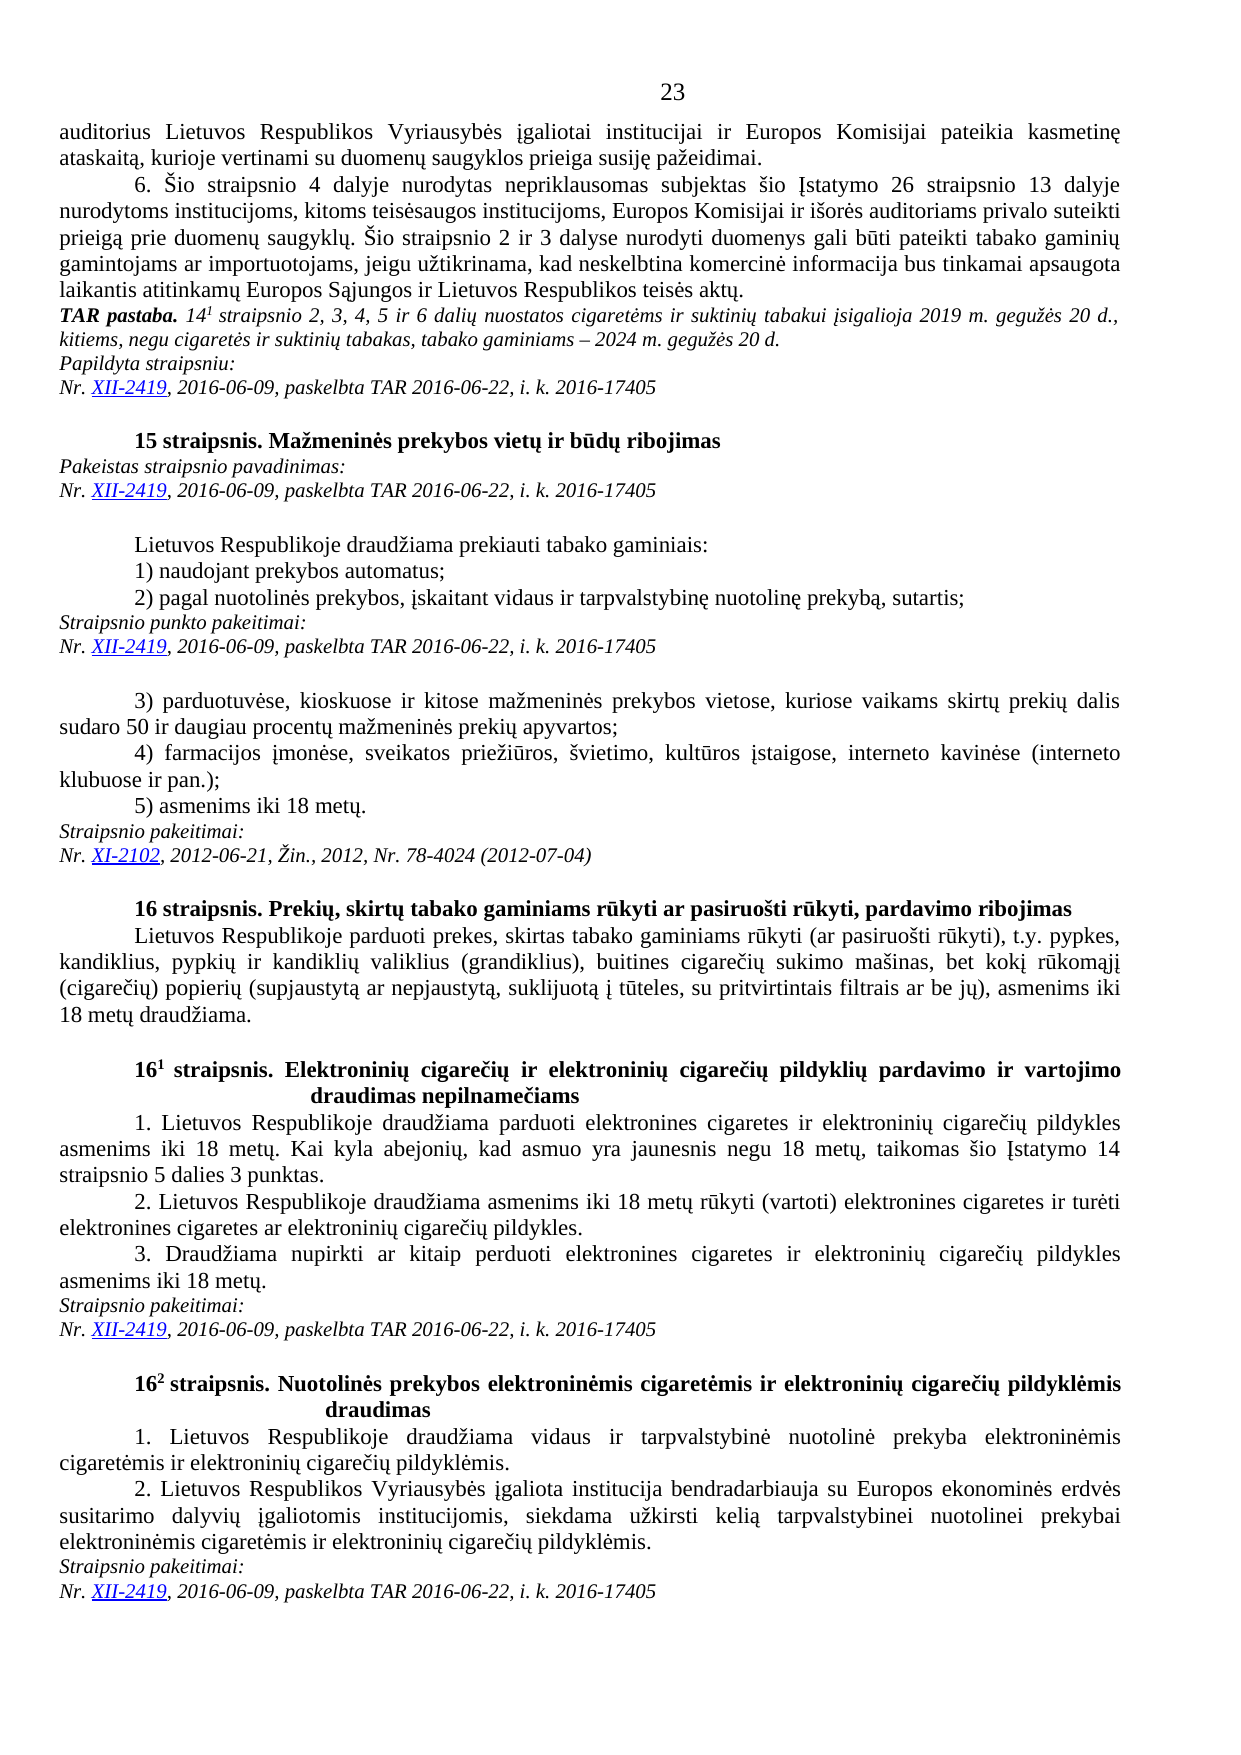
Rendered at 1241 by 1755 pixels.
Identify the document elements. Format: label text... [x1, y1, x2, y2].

text Nr. XII-2419, 2016-06-09, paskelbta TAR 2016-06-22, i. k. 2016-17405 [59, 634, 1122, 658]
text 5) asmenims iki 18 metų. [59, 792, 1122, 818]
text Pakeistas straipsnio pavadinimas: [59, 454, 1122, 478]
text auditorius Lietuvos Respublikos Vyriausybės įgaliotai institucijai ir Europos Komisijai pateikia kasmetinę ataskaitą, kurioje vertinami su duomenų saugyklos prieiga susiję pažeidimai. [59, 118, 1122, 171]
text Straipsnio pakeitimai: [59, 818, 1122, 843]
text Straipsnio pakeitimai: [59, 1554, 1122, 1578]
text Straipsnio pakeitimai: [59, 1293, 1122, 1317]
text 2) pagal nuotolinės prekybos, įskaitant vidaus ir tarpvalstybinę nuotolinę prekybą, sutartis; [59, 583, 1122, 610]
text 3. Draudžiama nupirkti ar kitaip perduoti elektronines cigaretes ir elektroninių cigarečių pildykles asmenims iki 18 metų. [59, 1240, 1122, 1293]
text Papildyta straipsniu: [59, 351, 1122, 375]
text Nr. XII-2419, 2016-06-09, paskelbta TAR 2016-06-22, i. k. 2016-17405 [59, 1578, 1122, 1603]
text Straipsnio punkto pakeitimai: [59, 610, 1122, 634]
text TAR pastaba. 141 straipsnio 2, 3, 4, 5 ir 6 dalių nuostatos cigaretėms ir suktinių tabakui įsigalioja 2019 m. gegužės 20 d., kitiems, negu cigaretės ir suktinių tabakas, tabako gaminiams – 2024 m. gegužės 20 d. [59, 303, 1122, 351]
text 15 straipsnis. Mažmeninės prekybos vietų ir būdų ribojimas [59, 428, 1122, 454]
text 4) farmacijos įmonėse, sveikatos priežiūros, švietimo, kultūros įstaigose, interneto kavinėse (interneto klubuose ir pan.); [59, 739, 1122, 792]
text 161 straipsnis. Elektroninių cigarečių ir elektroninių cigarečių pildyklių pardavimo ir vartojimo draudimas nepilnamečiams [134, 1056, 1122, 1109]
text 162 straipsnis. Nuotolinės prekybos elektroninėmis cigaretėmis ir elektroninių cigarečių pildyklėmis draudimas [134, 1370, 1122, 1423]
text 1. Lietuvos Respublikoje draudžiama vidaus ir tarpvalstybinė nuotolinė prekyba elektroninėmis cigaretėmis ir elektroninių cigarečių pildyklėmis. [59, 1423, 1122, 1475]
text Nr. XI-2102, 2012-06-21, Žin., 2012, Nr. 78-4024 (2012-07-04) [59, 843, 1122, 867]
text 16 straipsnis. Prekių, skirtų tabako gaminiams rūkyti ar pasiruošti rūkyti, pardavimo ribojimas [134, 895, 1122, 922]
text 6. Šio straipsnio 4 dalyje nurodytas nepriklausomas subjektas šio Įstatymo 26 straipsnio 13 dalyje nurodytoms institucijoms, kitoms teisėsaugos institucijoms, Europos Komisijai ir išorės auditoriams privalo suteikti prieigą prie duomenų saugyklų. Šio straipsnio 2 ir 3 dalyse nurodyti duomenys gali būti pateikti tabako gaminių gamintojams ar importuotojams, jeigu užtikrinama, kad neskelbtina komercinė informacija bus tinkamai apsaugota laikantis atitinkamų Europos Sąjungos ir Lietuvos Respublikos teisės aktų. [59, 171, 1122, 303]
text 1. Lietuvos Respublikoje draudžiama parduoti elektronines cigaretes ir elektroninių cigarečių pildykles asmenims iki 18 metų. Kai kyla abejonių, kad asmuo yra jaunesnis negu 18 metų, taikomas šio Įstatymo 14 straipsnio 5 dalies 3 punktas. [59, 1109, 1122, 1188]
text Lietuvos Respublikoje draudžiama prekiauti tabako gaminiais: [59, 531, 1122, 557]
text 2. Lietuvos Respublikos Vyriausybės įgaliota institucija bendradarbiauja su Europos ekonominės erdvės susitarimo dalyvių įgaliotomis institucijomis, siekdama užkirsti kelią tarpvalstybinei nuotolinei prekybai elektroninėmis cigaretėmis ir elektroninių cigarečių pildyklėmis. [59, 1475, 1122, 1554]
text Nr. XII-2419, 2016-06-09, paskelbta TAR 2016-06-22, i. k. 2016-17405 [59, 375, 1122, 399]
text Lietuvos Respublikoje parduoti prekes, skirtas tabako gaminiams rūkyti (ar pasiruošti rūkyti), t.y. pypkes, kandiklius, pypkių ir kandiklių valiklius (grandiklius), buitines cigarečių sukimo mašinas, bet kokį rūkomąjį (cigarečių) popierių (supjaustytą ar nepjaustytą, suklijuotą į tūteles, su pritvirtintais filtrais ar be jų), asmenims iki 18 metų draudžiama. [59, 922, 1122, 1027]
text Nr. XII-2419, 2016-06-09, paskelbta TAR 2016-06-22, i. k. 2016-17405 [59, 1317, 1122, 1341]
text Nr. XII-2419, 2016-06-09, paskelbta TAR 2016-06-22, i. k. 2016-17405 [59, 478, 1122, 502]
text 2. Lietuvos Respublikoje draudžiama asmenims iki 18 metų rūkyti (vartoti) elektronines cigaretes ir turėti elektronines cigaretes ar elektroninių cigarečių pildykles. [59, 1188, 1122, 1240]
text 3) parduotuvėse, kioskuose ir kitose mažmeninės prekybos vietose, kuriose vaikams skirtų prekių dalis sudaro 50 ir daugiau procentų mažmeninės prekių apyvartos; [59, 687, 1122, 739]
text 1) naudojant prekybos automatus; [59, 557, 1122, 583]
